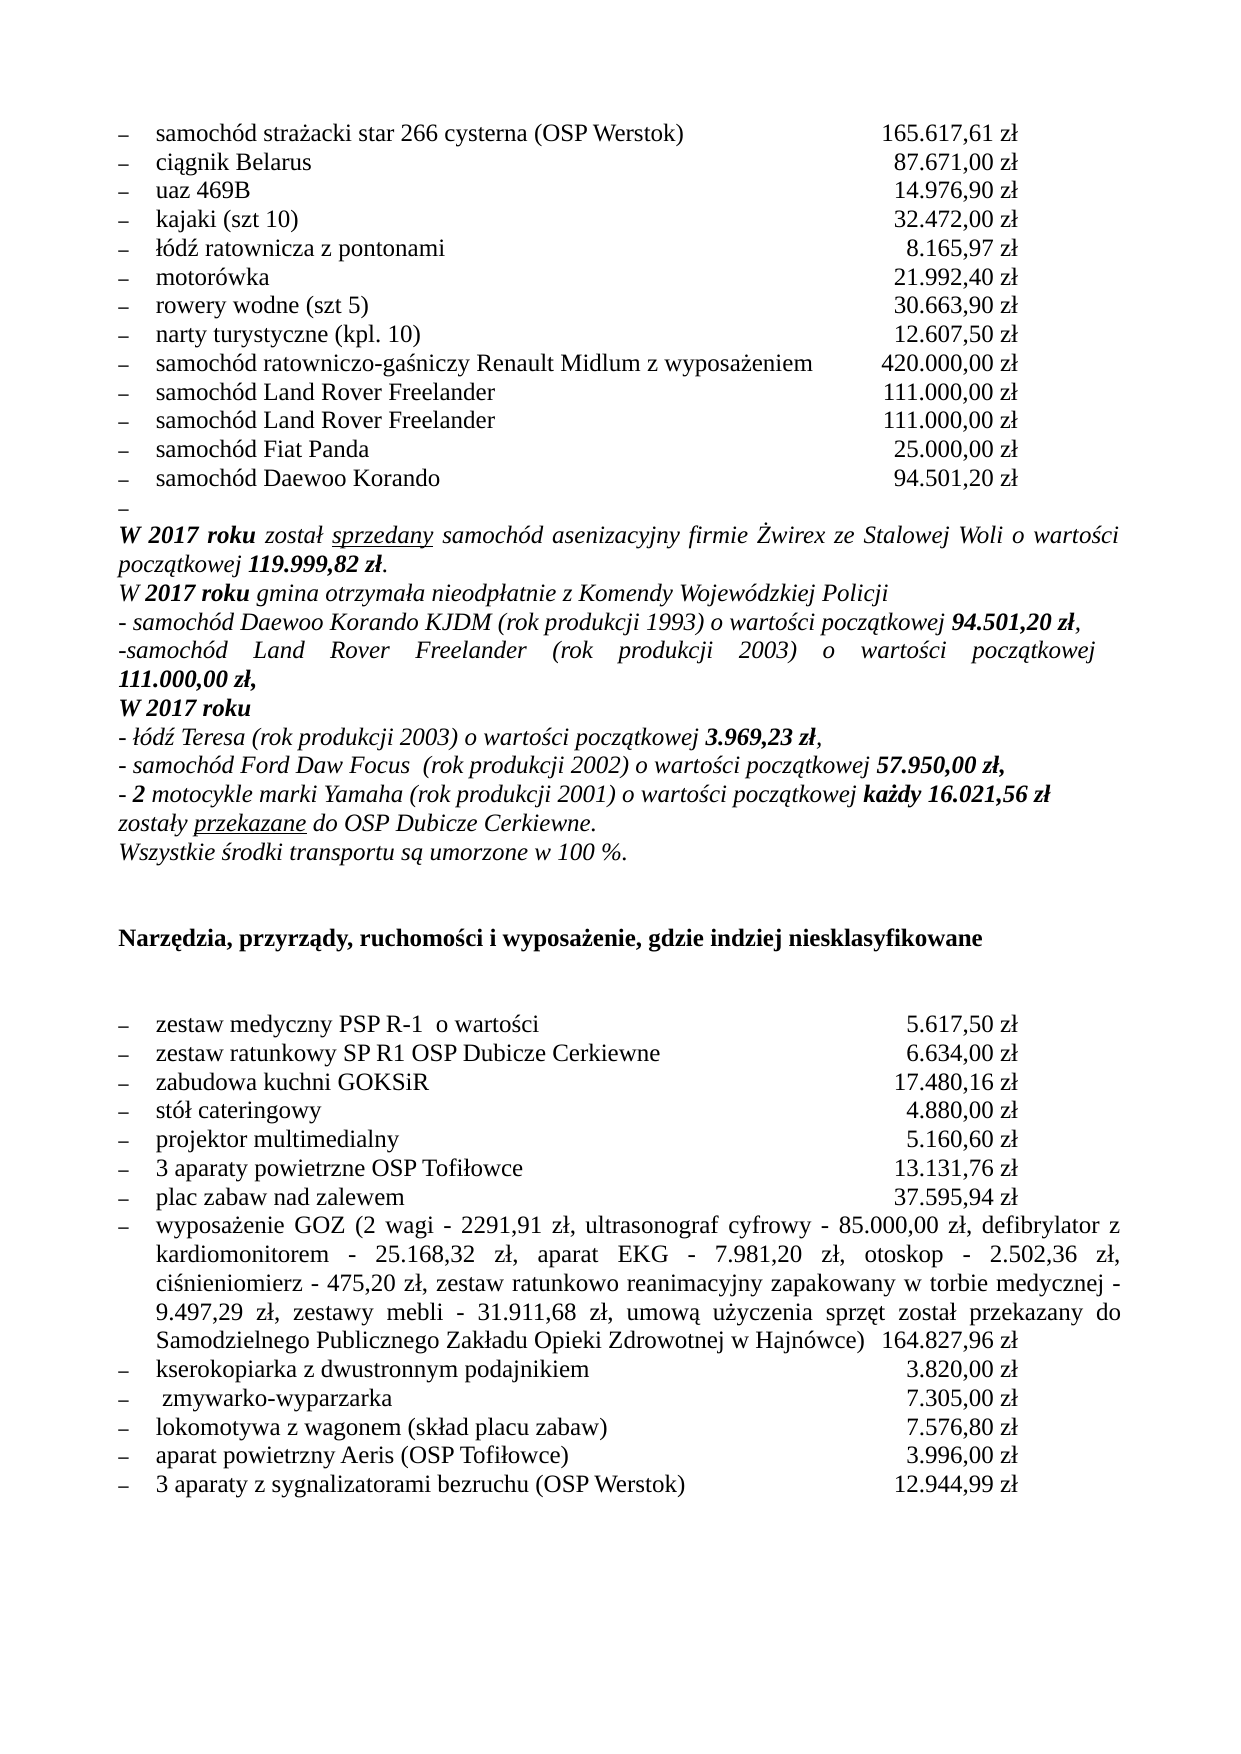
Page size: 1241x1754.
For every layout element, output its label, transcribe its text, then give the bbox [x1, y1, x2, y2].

list zabudowa kuchni GOKSiR 17.480,16 zł [118, 1067, 1122, 1096]
list rowery wodne (szt 5) 30.663,90 zł [118, 291, 1122, 319]
list motorówka 21.992,40 zł [118, 262, 1122, 291]
text - łódź Teresa (rok produkcji 2003) o wartości początkowej 3.969,23 zł, [118, 722, 1122, 751]
text W 2017 roku [118, 693, 1122, 722]
list samochód Daewoo Korando 94.501,20 zł [118, 463, 1122, 492]
list samochód Fiat Panda 25.000,00 zł [118, 434, 1122, 463]
text zostały przekazane do OSP Dubicze Cerkiewne. [118, 808, 1122, 837]
text W 2017 roku został sprzedany samochód asenizacyjny firmie Żwirex ze Stalowej Woli o wartości początkowej 119.999,82 zł. [118, 521, 1122, 578]
text - samochód Daewoo Korando KJDM (rok produkcji 1993) o wartości początkowej 94.501,20 zł, [118, 607, 1122, 636]
text W 2017 roku gmina otrzymała nieodpłatnie z Komendy Wojewódzkiej Policji [118, 578, 1122, 607]
list wyposażenie GOZ (2 wagi - 2291,91 zł, ultrasonograf cyfrowy - 85.000,00 zł, defibrylator z kardiomonitorem - 25.168,32 zł, aparat EKG - 7.981,20 zł, otoskop - 2.502,36 zł, ciśnieniomierz - 475,20 zł, zestaw ratunkowo reanimacyjny zapakowany w torbie medycznej - 9.497,29 zł, zestawy mebli - 31.911,68 zł, umową użyczenia sprzęt został przekazany do Samodzielnego Publicznego Zakładu Opieki Zdrowotnej w Hajnówce) 164.827,96 zł [118, 1211, 1122, 1354]
list uaz 469B 14.976,90 zł [118, 176, 1122, 204]
list zmywarko-wyparzarka 7.305,00 zł [118, 1383, 1122, 1412]
list kajaki (szt 10) 32.472,00 zł [118, 204, 1122, 233]
list kserokopiarka z dwustronnym podajnikiem 3.820,00 zł [118, 1354, 1122, 1383]
list stół cateringowy 4.880,00 zł [118, 1096, 1122, 1124]
text Narzędzia, przyrządy, ruchomości i wyposażenie, gdzie indziej niesklasyfikowane [118, 923, 1122, 952]
list projektor multimedialny 5.160,60 zł [118, 1124, 1122, 1153]
list ciągnik Belarus 87.671,00 zł [118, 147, 1122, 176]
list 3 aparaty powietrzne OSP Tofiłowce 13.131,76 zł [118, 1153, 1122, 1182]
list 3 aparaty z sygnalizatorami bezruchu (OSP Werstok) 12.944,99 zł [118, 1469, 1122, 1498]
list lokomotywa z wagonem (skład placu zabaw) 7.576,80 zł [118, 1412, 1122, 1441]
list samochód Land Rover Freelander 111.000,00 zł [118, 377, 1122, 406]
text -samochód Land Rover Freelander (rok produkcji 2003) o wartości początkowej 111.000,00 zł, [118, 636, 1122, 693]
list zestaw medyczny PSP R-1 o wartości 5.617,50 zł [118, 1009, 1122, 1038]
list samochód strażacki star 266 cysterna (OSP Werstok) 165.617,61 zł [118, 118, 1122, 147]
list plac zabaw nad zalewem 37.595,94 zł [118, 1182, 1122, 1211]
text - 2 motocykle marki Yamaha (rok produkcji 2001) o wartości początkowej każdy 16.021,56 zł [118, 779, 1122, 808]
list łódź ratownicza z pontonami 8.165,97 zł [118, 233, 1122, 262]
list samochód ratowniczo-gaśniczy Renault Midlum z wyposażeniem 420.000,00 zł [118, 348, 1122, 377]
list narty turystyczne (kpl. 10) 12.607,50 zł [118, 319, 1122, 348]
text Wszystkie środki transportu są umorzone w 100 %. [118, 837, 1122, 866]
text - samochód Ford Daw Focus (rok produkcji 2002) o wartości początkowej 57.950,00 zł, [118, 751, 1122, 779]
list aparat powietrzny Aeris (OSP Tofiłowce) 3.996,00 zł [118, 1441, 1122, 1469]
list zestaw ratunkowy SP R1 OSP Dubicze Cerkiewne 6.634,00 zł [118, 1038, 1122, 1067]
list samochód Land Rover Freelander 111.000,00 zł [118, 406, 1122, 434]
